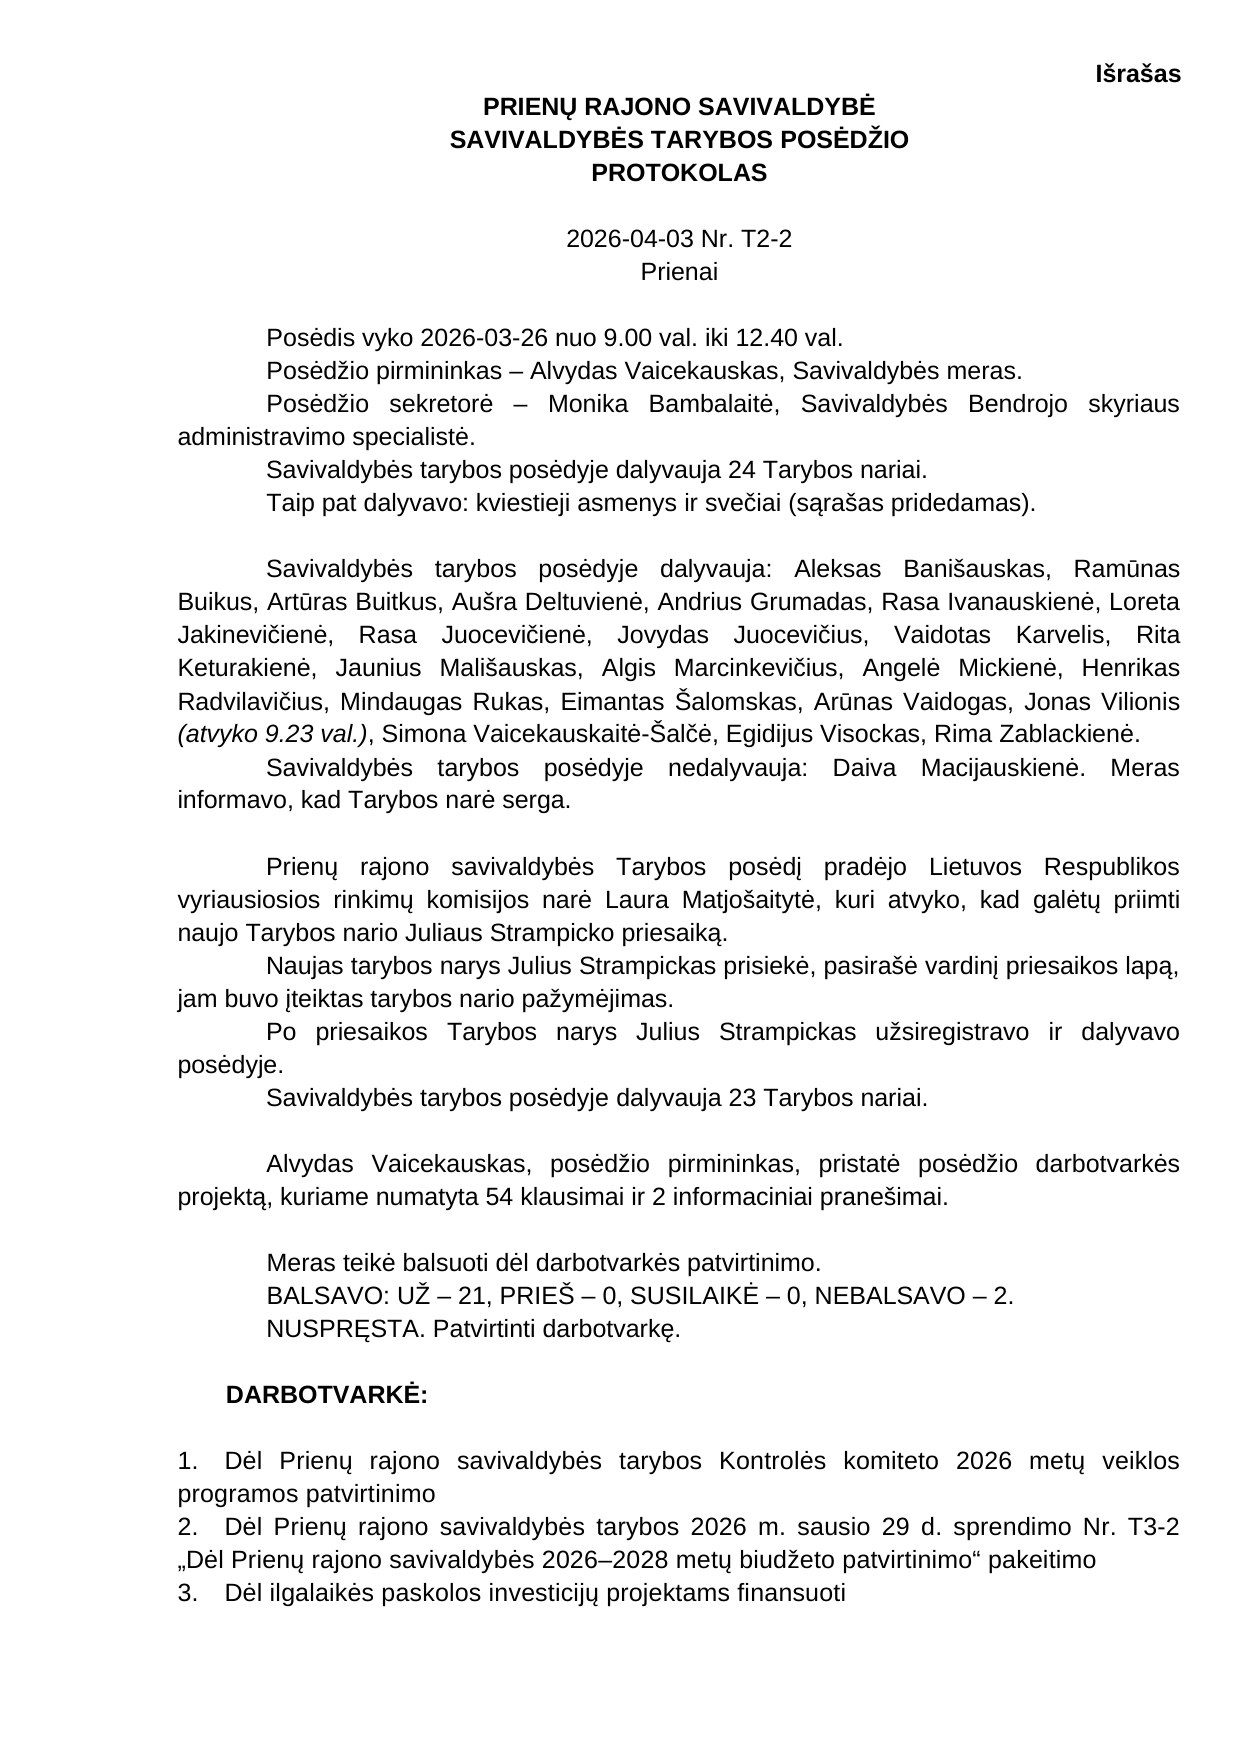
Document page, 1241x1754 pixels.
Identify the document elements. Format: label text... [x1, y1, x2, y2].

text Savivaldybės tarybos posėdyje nedalyvauja: Daiva Macijauskienė. Meras informavo, kad Tarybos narė serga. [177, 752, 1181, 814]
text Išrašas [177, 59, 1181, 88]
text Prienų rajono savivaldybės Tarybos posėdį pradėjo Lietuvos Respublikos vyriausiosios rinkimų komisijos narė Laura Matjošaitytė, kuri atvyko, kad galėtų priimti naujo Tarybos nario Juliaus Strampicko priesaiką. [177, 852, 1181, 946]
text Savivaldybės tarybos posėdyje dalyvauja: Aleksas Banišauskas, Ramūnas Buikus, Artūras Buitkus, Aušra Deltuvienė, Andrius Grumadas, Rasa Ivanauskienė, Loreta Jakinevičienė, Rasa Juocevičienė, Jovydas Juocevičius, Vaidotas Karvelis, Rita Keturakienė, Jaunius Mališauskas, Algis Marcinkevičius, Angelė Mickienė, Henrikas Radvilavičius, Mindaugas Rukas, Eimantas Šalomskas, Arūnas Vaidogas, Jonas Vilionis (atvyko 9.23 val.), Simona Vaicekauskaitė-Šalčė, Egidijus Visockas, Rima Zablackienė. [177, 554, 1181, 748]
text Savivaldybės tarybos posėdyje dalyvauja 23 Tarybos nariai. [177, 1083, 1181, 1111]
text Alvydas Vaicekauskas, posėdžio pirmininkas, pristatė posėdžio darbotvarkės projektą, kuriame numatyta 54 klausimai ir 2 informaciniai pranešimai. [177, 1149, 1181, 1211]
text Meras teikė balsuoti dėl darbotvarkės patvirtinimo. [177, 1248, 1181, 1277]
text Posėdis vyko 2026-03-26 nuo 9.00 val. iki 12.40 val. [177, 323, 1181, 352]
text Posėdžio sekretorė – Monika Bambalaitė, Savivaldybės Bendrojo skyriaus administravimo specialistė. [177, 389, 1181, 451]
text Po priesaikos Tarybos narys Julius Strampickas užsiregistravo ir dalyvavo posėdyje. [177, 1017, 1181, 1078]
text DARBOTVARKĖ: [177, 1380, 1181, 1409]
text Naujas tarybos narys Julius Strampickas prisiekė, pasirašė vardinį priesaikos lapą, jam buvo įteiktas tarybos nario pažymėjimas. [177, 951, 1181, 1012]
list Dėl ilgalaikės paskolos investicijų projektams finansuoti [177, 1578, 1181, 1607]
text Taip pat dalyvavo: kviestieji asmenys ir svečiai (sąrašas pridedamas). [177, 488, 1181, 517]
text Savivaldybės tarybos posėdyje dalyvauja 24 Tarybos nariai. [177, 455, 1181, 484]
text PROTOKOLAS [177, 158, 1181, 187]
list Dėl Prienų rajono savivaldybės tarybos 2026 m. sausio 29 d. sprendimo Nr. T3-2 „Dėl Prienų rajono savivaldybės 2026–2028 metų biudžeto patvirtinimo“ pakeitimo [177, 1512, 1181, 1574]
list Dėl Prienų rajono savivaldybės tarybos Kontrolės komiteto 2026 metų veiklos programos patvirtinimo [177, 1446, 1181, 1508]
text Posėdžio pirmininkas – Alvydas Vaicekauskas, Savivaldybės meras. [177, 356, 1181, 385]
text PRIENŲ RAJONO SAVIVALDYBĖ [177, 92, 1181, 121]
text Prienai [177, 257, 1181, 286]
text 2026-04-03 Nr. T2-2 [177, 224, 1181, 253]
text BALSAVO: UŽ – 21, PRIEŠ – 0, SUSILAIKĖ – 0, NEBALSAVO – 2. [177, 1281, 1181, 1309]
text NUSPRĘSTA. Patvirtinti darbotvarkę. [177, 1314, 1181, 1343]
text savivaldybės TARYBOS POsĖDŽIO [177, 125, 1181, 154]
